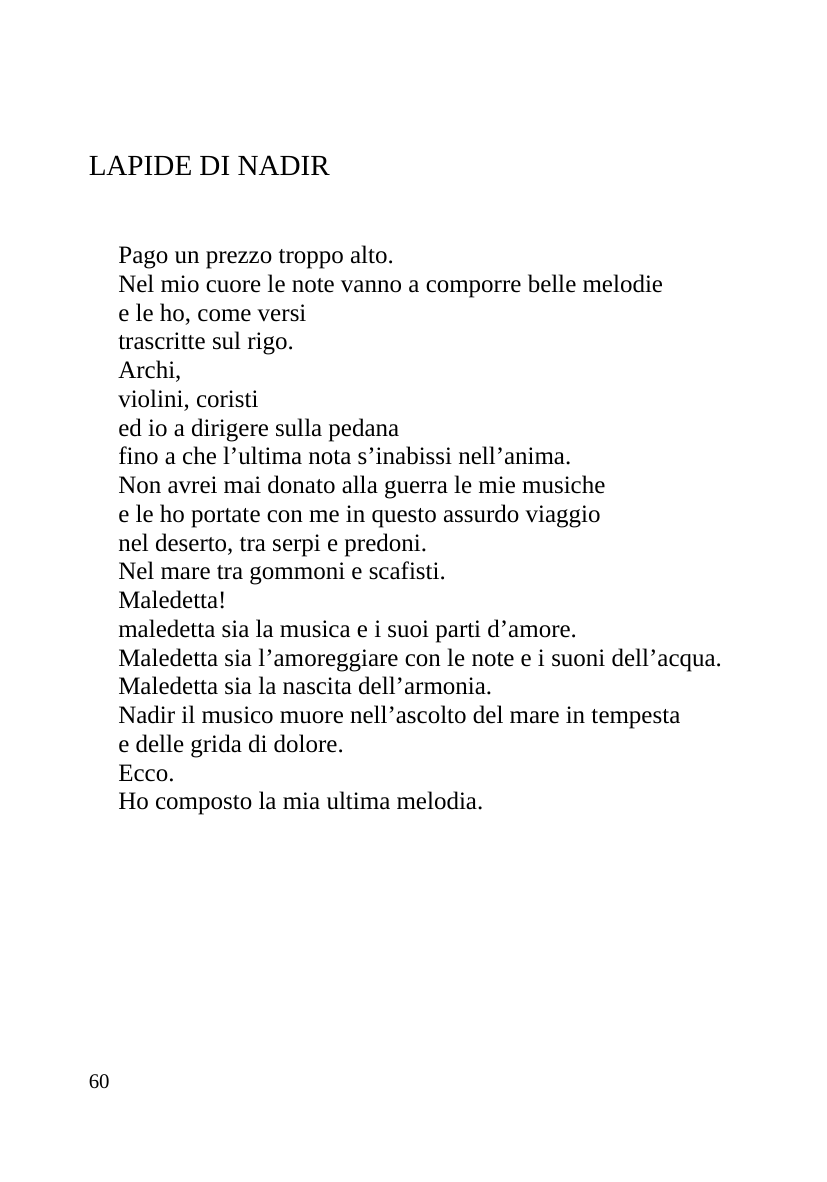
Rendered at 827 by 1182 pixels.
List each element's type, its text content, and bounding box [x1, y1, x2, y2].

text LAPIDE DI NADIR [88, 148, 738, 181]
text Ho composto la mia ultima melodia. [88, 786, 738, 815]
text Maledetta sia l’amoreggiare con le note e i suoni dell’acqua. [88, 643, 738, 671]
text e delle grida di dolore. [88, 729, 738, 758]
text Maledetta sia la nascita dell’armonia. [88, 671, 738, 700]
text ed io a dirigere sulla pedana [88, 413, 738, 441]
text e le ho, come versi [88, 298, 738, 326]
text Ecco. [88, 758, 738, 786]
text Nel mare tra gommoni e scafisti. [88, 556, 738, 585]
text e le ho portate con me in questo assurdo viaggio [88, 499, 738, 528]
text maledetta sia la musica e i suoi parti d’amore. [88, 614, 738, 643]
text Nel mio cuore le note vanno a comporre belle melodie [88, 269, 738, 298]
text Non avrei mai donato alla guerra le mie musiche [88, 470, 738, 499]
text violini, coristi [88, 384, 738, 413]
text Pago un prezzo troppo alto. [88, 240, 738, 269]
text trascritte sul rigo. [88, 326, 738, 355]
text fino a che l’ultima nota s’inabissi nell’anima. [88, 441, 738, 470]
text Archi, [88, 355, 738, 384]
text nel deserto, tra serpi e predoni. [88, 528, 738, 556]
text Maledetta! [88, 585, 738, 614]
text Nadir il musico muore nell’ascolto del mare in tempesta [88, 700, 738, 729]
